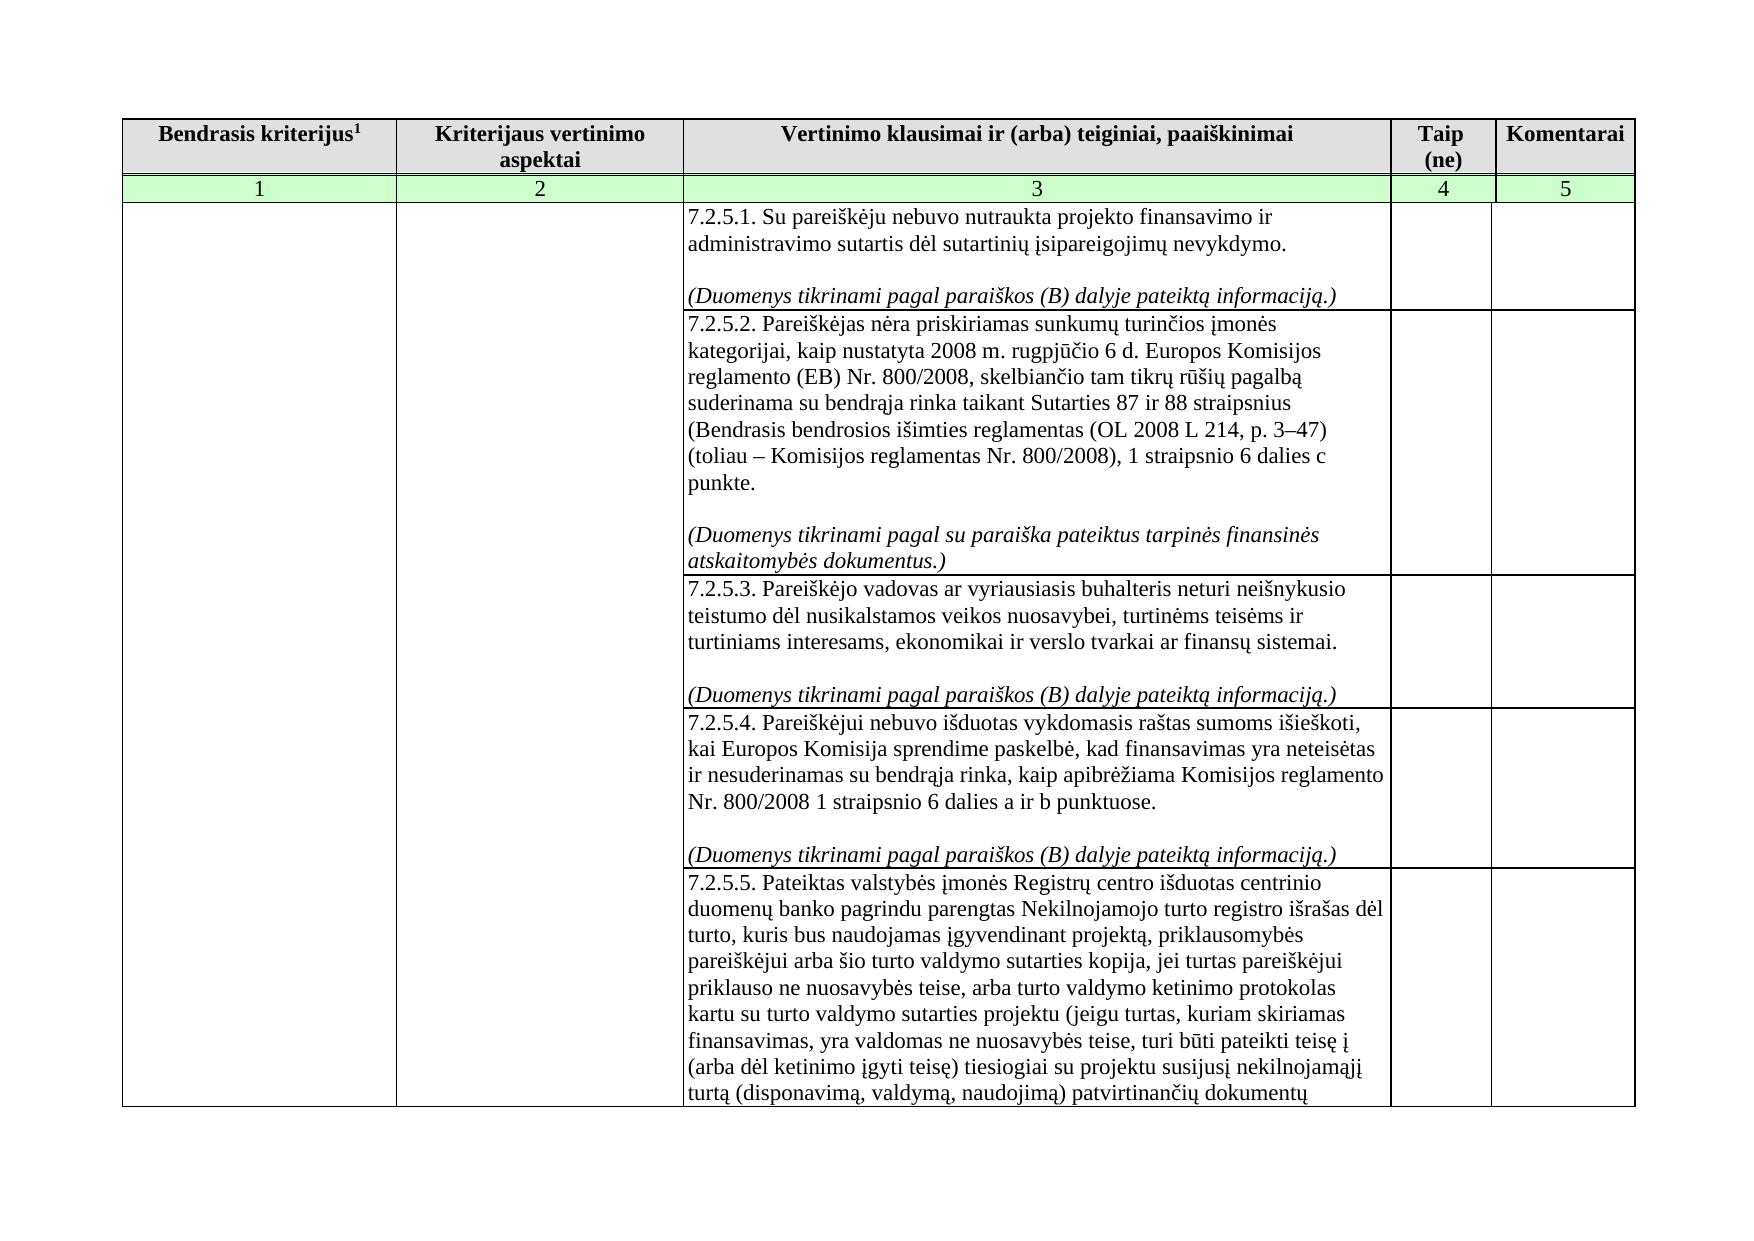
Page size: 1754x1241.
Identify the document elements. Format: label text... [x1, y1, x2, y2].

table_cell [1392, 709, 1491, 867]
table_cell [1392, 311, 1491, 574]
table_cell [1392, 869, 1491, 1106]
table_header Taip (ne) [1392, 120, 1495, 172]
table_cell 1 [123, 176, 396, 202]
table_cell 7.2.5.5. Pateiktas valstybės įmonės Registrų centro išduotas centrinio duomenų banko pagrindu parengtas Nekilnojamojo turto registro išrašas dėl turto, kuris bus naudojamas įgyvendinant projektą, priklausomybės pareiškėjui arba šio turto valdymo sutarties kopija, jei turtas pareiškėjui priklauso ne nuosavybės teise, arba turto valdymo ketinimo protokolas kartu su turto valdymo sutarties projektu (jeigu turtas, kuriam skiriamas finansavimas, yra valdomas ne nuosavybės teise, turi būti pateikti teisę į (arba dėl ketinimo įgyti teisę) tiesiogiai su projektu susijusį nekilnojamąjį turtą (disponavimą, valdymą, naudojimą) patvirtinančių dokumentų [684, 869, 1390, 1106]
table_cell [1492, 869, 1634, 1106]
table_cell [123, 203, 396, 1106]
table_cell 7.2.5.3. Pareiškėjo vadovas ar vyriausiasis buhalteris neturi neišnykusio teistumo dėl nusikalstamos veikos nuosavybei, turtinėms teisėms ir turtiniams interesams, ekonomikai ir verslo tvarkai ar finansų sistemai. (Duomenys tikrinami pagal paraiškos (B) dalyje pateiktą informaciją.) [684, 576, 1390, 707]
table_cell 5 [1497, 176, 1634, 202]
table_header Kriterijaus vertinimo aspektai [397, 120, 683, 172]
table_cell [397, 203, 683, 1106]
table_header Bendrasis kriterijus1 [123, 120, 396, 172]
table_cell 2 [397, 176, 683, 202]
table_header Komentarai [1497, 120, 1634, 172]
table_cell 7.2.5.1. Su pareiškėju nebuvo nutraukta projekto finansavimo ir administravimo sutartis dėl sutartinių įsipareigojimų nevykdymo. (Duomenys tikrinami pagal paraiškos (B) dalyje pateiktą informaciją.) [684, 203, 1390, 309]
table_cell 7.2.5.2. Pareiškėjas nėra priskiriamas sunkumų turinčios įmonės kategorijai, kaip nustatyta 2008 m. rugpjūčio 6 d. Europos Komisijos reglamento (EB) Nr. 800/2008, skelbiančio tam tikrų rūšių pagalbą suderinama su bendrąja rinka taikant Sutarties 87 ir 88 straipsnius (Bendrasis bendrosios išimties reglamentas (OL 2008 L 214, p. 3–47) (toliau – Komisijos reglamentas Nr. 800/2008), 1 straipsnio 6 dalies c punkte. (Duomenys tikrinami pagal su paraiška pateiktus tarpinės finansinės atskaitomybės dokumentus.) [684, 311, 1390, 574]
table_cell 7.2.5.4. Pareiškėjui nebuvo išduotas vykdomasis raštas sumoms išieškoti, kai Europos Komisija sprendime paskelbė, kad finansavimas yra neteisėtas ir nesuderinamas su bendrąja rinka, kaip apibrėžiama Komisijos reglamento Nr. 800/2008 1 straipsnio 6 dalies a ir b punktuose. (Duomenys tikrinami pagal paraiškos (B) dalyje pateiktą informaciją.) [684, 709, 1390, 867]
table_cell [1492, 311, 1634, 574]
table_cell 3 [684, 176, 1390, 202]
table_cell [1392, 576, 1491, 707]
table_cell [1492, 709, 1634, 867]
table_cell [1492, 203, 1634, 309]
table_cell [1492, 576, 1634, 707]
table_cell 4 [1392, 176, 1495, 202]
table_cell [1392, 203, 1491, 309]
table_header Vertinimo klausimai ir (arba) teiginiai, paaiškinimai [684, 120, 1390, 172]
